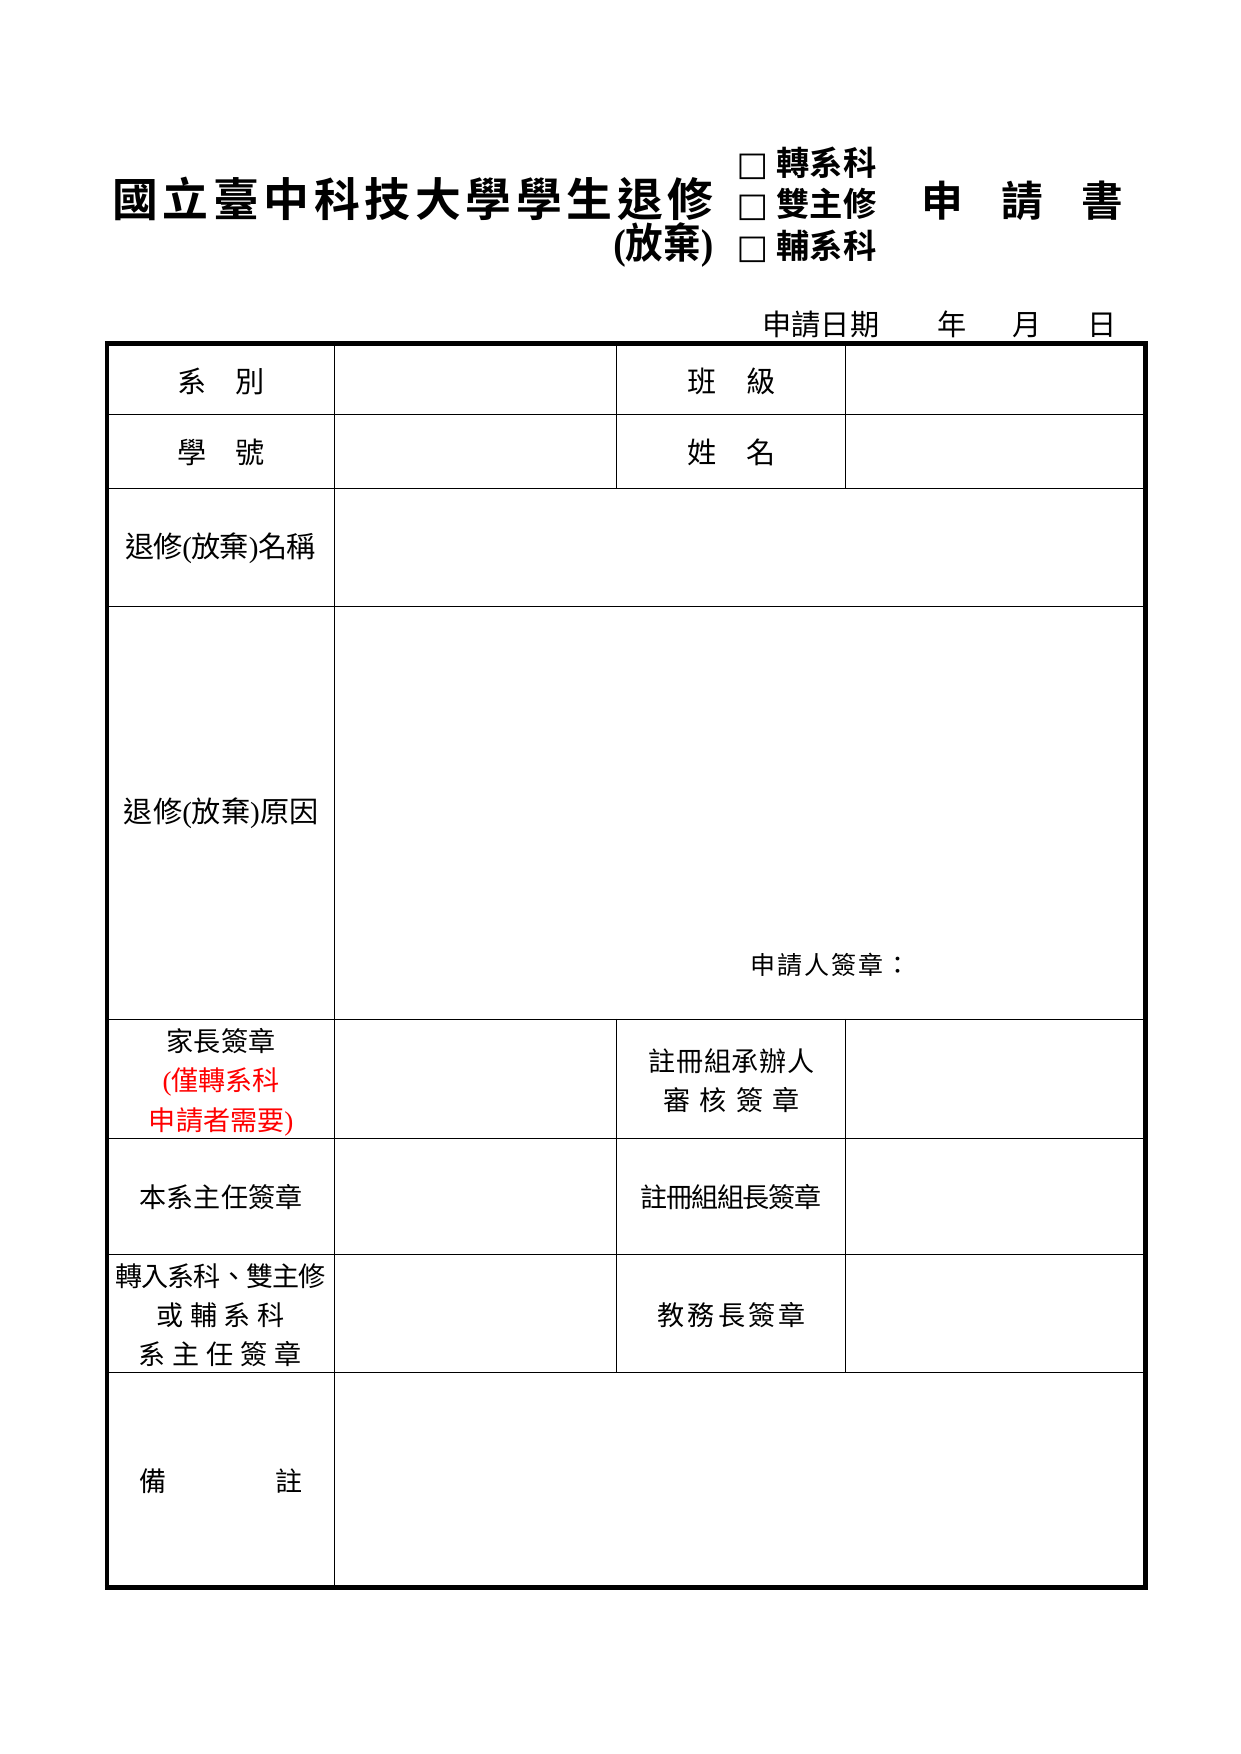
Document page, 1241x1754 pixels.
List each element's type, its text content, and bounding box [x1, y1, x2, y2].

table_cell 申請人簽章： [335, 607, 1143, 1019]
table_cell 姓 名 [617, 415, 845, 487]
table_cell □ 雙主修 [725, 184, 909, 225]
table_header □ 轉系科 [725, 142, 909, 183]
table_cell 退修(放棄)原因 [109, 607, 334, 1019]
table_cell 學 號 [109, 415, 334, 487]
table_cell □ 輔系科 [725, 225, 909, 267]
table_cell [335, 1255, 616, 1372]
table_cell 註冊組組長簽章 [617, 1139, 845, 1253]
table_cell [846, 1020, 1143, 1138]
table_cell [846, 1139, 1143, 1253]
table_cell 備 註 [109, 1373, 334, 1585]
table_cell 註冊組承辦人 審 核 簽 章 [617, 1020, 845, 1138]
text 申請日期 年 月 日 [762, 312, 1128, 341]
table_cell 國立臺中科技大學學生退修 [101, 184, 725, 225]
table_header 系 別 [109, 346, 334, 414]
table_cell (放棄) [101, 225, 725, 267]
table_cell [335, 1139, 616, 1253]
table_cell 教務長簽章 [617, 1255, 845, 1372]
table_cell 本系主任簽章 [109, 1139, 334, 1253]
table_cell 家長簽章 (僅轉系科 申請者需要) [109, 1020, 334, 1138]
table_cell [335, 1020, 616, 1138]
table_header [101, 142, 725, 183]
table_cell [910, 225, 1134, 267]
table_cell [335, 415, 616, 487]
table_cell [846, 415, 1143, 487]
table_cell 轉入系科、雙主修 或 輔 系 科 系 主 任 簽 章 [109, 1255, 334, 1372]
table_header [910, 142, 1134, 183]
table_header [846, 346, 1143, 414]
table_cell [335, 489, 1143, 606]
table_cell [335, 1373, 1143, 1585]
table_cell 申請書 [910, 184, 1134, 225]
table_header 班 級 [617, 346, 845, 414]
table_cell [846, 1255, 1143, 1372]
table_header [335, 346, 616, 414]
table_cell 退修(放棄)名稱 [109, 489, 334, 606]
